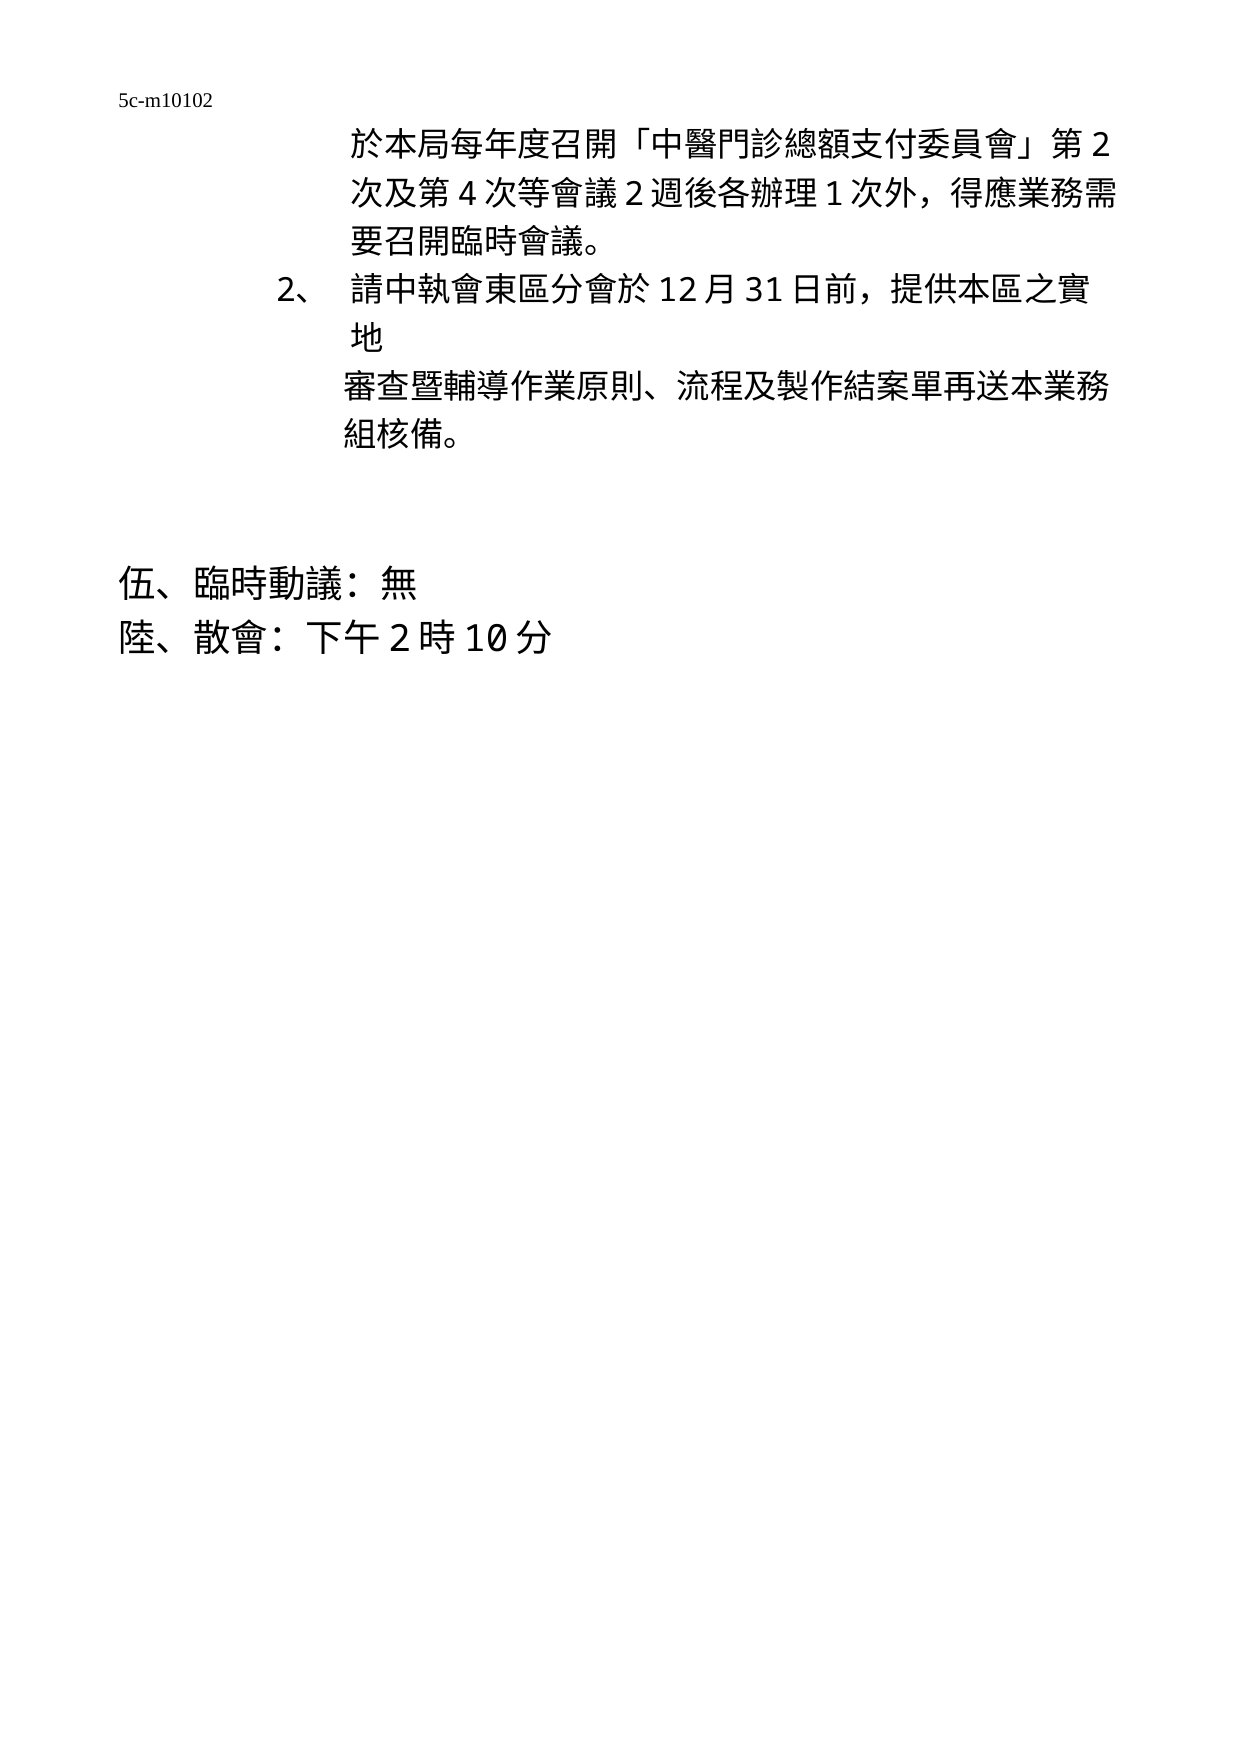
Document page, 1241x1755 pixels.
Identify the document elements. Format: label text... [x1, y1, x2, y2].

text 組核備。 [293, 408, 1122, 456]
text 陸、散會：下午2時10分 [118, 608, 1122, 663]
text 審查暨輔導作業原則、流程及製作結案單再送本業務 [293, 360, 1122, 408]
list 請中執會東區分會於12月31日前，提供本區之實地 [276, 263, 1122, 360]
text 於本局每年度召開「中醫門診總額支付委員會」第2次及第4次等會議2週後各辦理1次外，得應業務需要召開臨時會議。 [351, 118, 1122, 263]
text 伍、臨時動議：無 [118, 554, 1122, 608]
